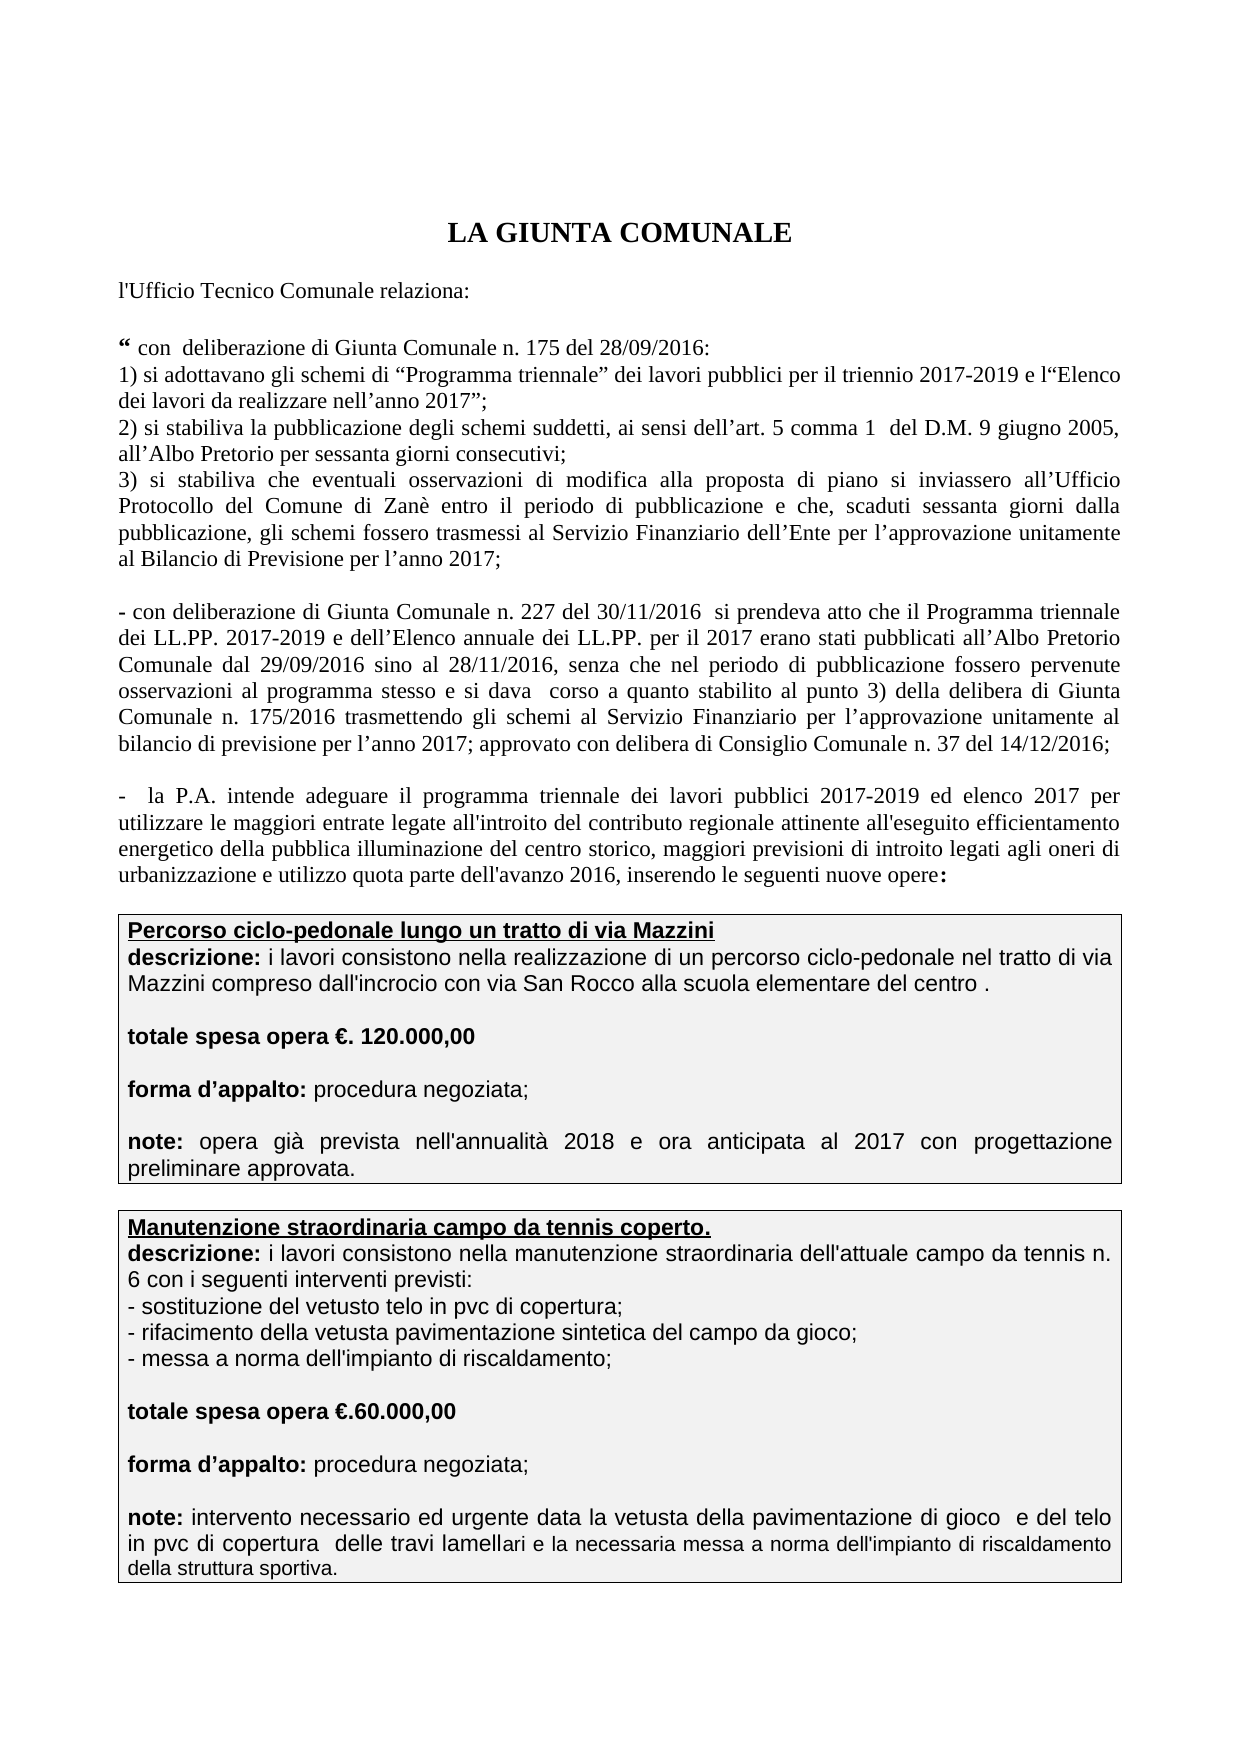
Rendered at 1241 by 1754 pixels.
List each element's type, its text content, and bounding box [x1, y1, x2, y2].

text note: intervento necessario ed urgente data la vetusta della pavimentazione di gioco e del telo in pvc di copertura delle travi lamellari e la necessaria messa a norma dell'impianto di riscaldamento della struttura sportiva. [119, 1500, 1121, 1582]
title LA GIUNTA COMUNALE [118, 181, 1122, 248]
text l'Ufficio Tecnico Comunale relaziona: [118, 277, 1122, 303]
text totale spesa opera €.60.000,00 [119, 1395, 1121, 1421]
text Manutenzione straordinaria campo da tennis coperto. [119, 1211, 1121, 1237]
text - rifacimento della vetusta pavimentazione sintetica del campo da gioco; [119, 1316, 1121, 1342]
text totale spesa opera €. 120.000,00 [119, 1020, 1121, 1046]
text forma d’appalto: procedura negoziata; [119, 1448, 1121, 1474]
title 2) si stabiliva la pubblicazione degli schemi suddetti, ai sensi dell’art. 5 comma 1 del D.M. 9 giugno 2005, all’Albo Pretorio per sessanta giorni consecutivi; [118, 413, 1122, 466]
text - messa a norma dell'impianto di riscaldamento; [119, 1342, 1121, 1368]
title 3) si stabiliva che eventuali osservazioni di modifica alla proposta di piano si inviassero all’Ufficio Protocollo del Comune di Zanè entro il periodo di pubblicazione e che, scaduti sessanta giorni dalla pubblicazione, gli schemi fossero trasmessi al Servizio Finanziario dell’Ente per l’approvazione unitamente al Bilancio di Previsione per l’anno 2017; [118, 466, 1122, 572]
title “ con deliberazione di Giunta Comunale n. 175 del 28/09/2016: [118, 332, 1122, 361]
text descrizione: i lavori consistono nella realizzazione di un percorso ciclo-pedonale nel tratto di via Mazzini compreso dall'incrocio con via San Rocco alla scuola elementare del centro . [119, 941, 1121, 993]
text descrizione: i lavori consistono nella manutenzione straordinaria dell'attuale campo da tennis n. 6 con i seguenti interventi previsti: [119, 1237, 1121, 1289]
title 1) si adottavano gli schemi di “Programma triennale” dei lavori pubblici per il triennio 2017-2019 e l“Elenco dei lavori da realizzare nell’anno 2017”; [118, 361, 1122, 413]
text note: opera già prevista nell'annualità 2018 e ora anticipata al 2017 con progettazione preliminare approvata. [119, 1125, 1121, 1183]
text forma d’appalto: procedura negoziata; [119, 1072, 1121, 1099]
title - la P.A. intende adeguare il programma triennale dei lavori pubblici 2017-2019 ed elenco 2017 per utilizzare le maggiori entrate legate all'introito del contributo regionale attinente all'eseguito efficientamento energetico della pubblica illuminazione del centro storico, maggiori previsioni di introito legati agli oneri di urbanizzazione e utilizzo quota parte dell'avanzo 2016, inserendo le seguenti nuove opere: [118, 782, 1122, 888]
title - con deliberazione di Giunta Comunale n. 227 del 30/11/2016 si prendeva atto che il Programma triennale dei LL.PP. 2017-2019 e dell’Elenco annuale dei LL.PP. per il 2017 erano stati pubblicati all’Albo Pretorio Comunale dal 29/09/2016 sino al 28/11/2016, senza che nel periodo di pubblicazione fossero pervenute osservazioni al programma stesso e si dava corso a quanto stabilito al punto 3) della delibera di Giunta Comunale n. 175/2016 trasmettendo gli schemi al Servizio Finanziario per l’approvazione unitamente al bilancio di previsione per l’anno 2017; approvato con delibera di Consiglio Comunale n. 37 del 14/12/2016; [118, 598, 1122, 756]
text Percorso ciclo-pedonale lungo un tratto di via Mazzini [119, 915, 1121, 941]
text - sostituzione del vetusto telo in pvc di copertura; [119, 1289, 1121, 1316]
